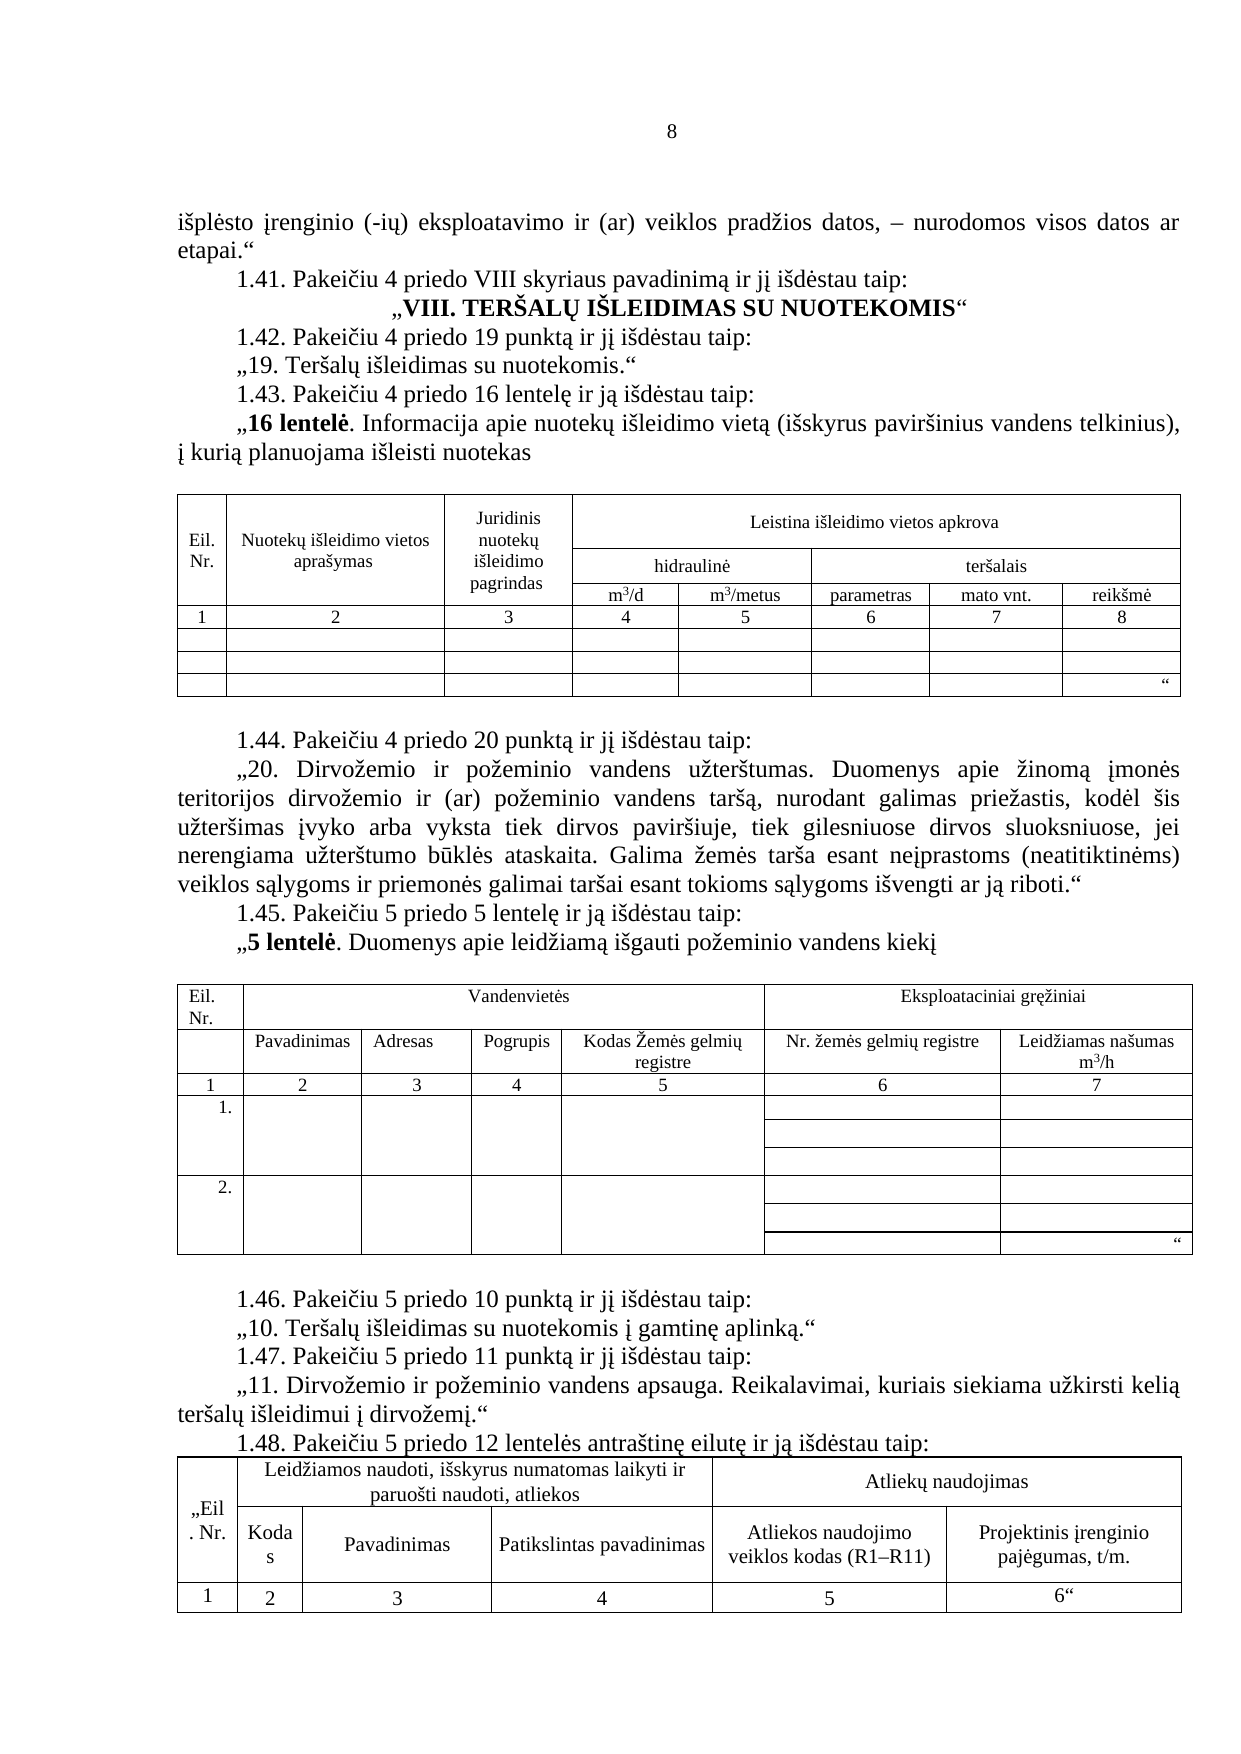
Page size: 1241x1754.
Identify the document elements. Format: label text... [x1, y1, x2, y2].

table_cell [178, 1030, 243, 1073]
table_cell 1 [178, 1583, 237, 1612]
text „VIII. TERŠALŲ IŠLEIDIMAS SU NUOTEKOMIS“ [177, 293, 1181, 322]
table_cell [573, 674, 678, 696]
table_cell 4 [573, 606, 678, 628]
text „20. Dirvožemio ir požeminio vandens užterštumas. Duomenys apie žinomą įmonės teritorijos dirvožemio ir (ar) požeminio vandens taršą, nurodant galimas priežastis, kodėl šis užteršimas įvyko arba vyksta tiek dirvos paviršiuje, tiek gilesniuose dirvos sluoksniuose, jei nerengiama užterštumo būklės ataskaita. Galima žemės tarša esant neįprastoms (neatitiktinėms) veiklos sąlygoms ir priemonės galimai taršai esant tokioms sąlygoms išvengti ar ją riboti.“ [177, 754, 1181, 898]
table_cell [178, 629, 226, 651]
text išplėsto įrenginio (-ių) eksploatavimo ir (ar) veiklos pradžios datos, – nurodomos visos datos ar etapai.“ [177, 207, 1181, 264]
text „19. Teršalų išleidimas su nuotekomis.“ [177, 351, 1181, 379]
text „11. Dirvožemio ir požeminio vandens apsauga. Reikalavimai, kuriais siekiama užkirsti kelią teršalų išleidimui į dirvožemį.“ [177, 1370, 1181, 1428]
text „5 lentelė. Duomenys apie leidžiamą išgauti požeminio vandens kiekį [177, 927, 1181, 956]
table_cell parametras [812, 584, 929, 605]
table_cell [930, 674, 1062, 696]
table_cell “ [1063, 674, 1180, 696]
table_cell [679, 629, 811, 651]
table_header Eksploataciniai gręžiniai [765, 985, 1192, 1028]
table_cell [362, 1176, 471, 1254]
table_cell [765, 1233, 1000, 1254]
table_cell [573, 629, 678, 651]
text 1.42. Pakeičiu 4 priedo 19 punktą ir jį išdėstau taip: [177, 322, 1181, 351]
table_cell 3 [445, 606, 572, 628]
table_cell [765, 1176, 1000, 1203]
table_cell [679, 674, 811, 696]
table_cell [1001, 1204, 1192, 1231]
table_cell 3 [362, 1074, 471, 1095]
text 1.43. Pakeičiu 4 priedo 16 lentelę ir ją išdėstau taip: [177, 379, 1181, 408]
table_cell hidraulinė [573, 549, 811, 583]
table_cell 1 [178, 606, 226, 628]
text 1.44. Pakeičiu 4 priedo 20 punktą ir jį išdėstau taip: [177, 726, 1181, 754]
table_cell [178, 652, 226, 673]
table_cell [227, 674, 444, 696]
table_cell [765, 1120, 1000, 1147]
table_cell [812, 674, 929, 696]
table_cell teršalais [812, 549, 1180, 583]
table_cell [562, 1176, 764, 1254]
table_cell [1001, 1120, 1192, 1147]
table_cell [227, 652, 444, 673]
table_cell [765, 1204, 1000, 1231]
table_cell Pavadinimas [303, 1507, 491, 1582]
table_cell Atliekos naudojimo veiklos kodas (R1–R11) [713, 1507, 946, 1582]
text 1.45. Pakeičiu 5 priedo 5 lentelę ir ją išdėstau taip: [177, 898, 1181, 927]
table_cell Pogrupis [472, 1030, 561, 1073]
table_cell 5 [713, 1583, 946, 1612]
table_cell [812, 652, 929, 673]
table_cell Pavadinimas [244, 1030, 361, 1073]
table_header Eil. Nr. [178, 985, 243, 1028]
table_cell reikšmė [1063, 584, 1180, 605]
table_cell [1063, 629, 1180, 651]
table_cell [679, 652, 811, 673]
table_cell Adresas [362, 1030, 471, 1073]
table_cell [1001, 1176, 1192, 1203]
table_cell 6 [765, 1074, 1000, 1095]
table_cell [445, 652, 572, 673]
table_cell [930, 652, 1062, 673]
table_cell [930, 629, 1062, 651]
table_cell 4 [492, 1583, 712, 1612]
table_cell 5 [562, 1074, 764, 1095]
table_cell [445, 629, 572, 651]
table_cell 7 [1001, 1074, 1192, 1095]
table_cell m3/d [573, 584, 678, 605]
table_cell [362, 1096, 471, 1175]
table_cell 1. [178, 1096, 243, 1175]
table_cell [1001, 1148, 1192, 1175]
table_cell [765, 1096, 1000, 1119]
table_cell 3 [303, 1583, 491, 1612]
table_header Atliekų naudojimas [713, 1458, 1181, 1506]
text 1.48. Pakeičiu 5 priedo 12 lentelės antraštinę eilutę ir ją išdėstau taip: [177, 1428, 1181, 1456]
table_cell 4 [472, 1074, 561, 1095]
table_cell Projektinis įrenginio pajėgumas, t/m. [947, 1507, 1181, 1582]
text 1.46. Pakeičiu 5 priedo 10 punktą ir jį išdėstau taip: [177, 1284, 1181, 1313]
table_cell [227, 629, 444, 651]
table_cell [812, 629, 929, 651]
table_header Juridinis nuotekų išleidimo pagrindas [445, 495, 572, 605]
table_cell Kodas [238, 1507, 302, 1582]
table_cell [1063, 652, 1180, 673]
table_header Leistina išleidimo vietos apkrova [573, 495, 1180, 547]
table_cell [573, 652, 678, 673]
table_header Vandenvietės [244, 985, 764, 1028]
table_cell [178, 674, 226, 696]
table_cell 5 [679, 606, 811, 628]
text „16 lentelė. Informacija apie nuotekų išleidimo vietą (išskyrus paviršinius vandens telkinius), į kurią planuojama išleisti nuotekas [177, 408, 1181, 466]
table_cell Patikslintas pavadinimas [492, 1507, 712, 1582]
table_cell 1 [178, 1074, 243, 1095]
text 1.41. Pakeičiu 4 priedo VIII skyriaus pavadinimą ir jį išdėstau taip: [177, 264, 1181, 293]
table_header Eil. Nr. [178, 495, 226, 605]
table_cell [445, 674, 572, 696]
table_cell 2 [227, 606, 444, 628]
table_cell 6 [812, 606, 929, 628]
table_cell 2 [244, 1074, 361, 1095]
table_cell m3/metus [679, 584, 811, 605]
table_cell Leidžiamas našumas m3/h [1001, 1030, 1192, 1073]
text 1.47. Pakeičiu 5 priedo 11 punktą ir jį išdėstau taip: [177, 1341, 1181, 1370]
table_cell [472, 1176, 561, 1254]
table_header Nuotekų išleidimo vietos aprašymas [227, 495, 444, 605]
table_cell 2 [238, 1583, 302, 1612]
table_cell [765, 1148, 1000, 1175]
table_header Leidžiamos naudoti, išskyrus numatomas laikyti ir paruošti naudoti, atliekos [238, 1458, 712, 1506]
table_cell 2. [178, 1176, 243, 1254]
table_cell [562, 1096, 764, 1175]
table_cell mato vnt. [930, 584, 1062, 605]
text „10. Teršalų išleidimas su nuotekomis į gamtinę aplinką.“ [177, 1313, 1181, 1341]
table_header „Eil. Nr. [178, 1458, 237, 1582]
table_cell Nr. žemės gelmių registre [765, 1030, 1000, 1073]
table_cell [472, 1096, 561, 1175]
table_cell [1001, 1096, 1192, 1119]
table_cell 7 [930, 606, 1062, 628]
table_cell Kodas Žemės gelmių registre [562, 1030, 764, 1073]
table_cell 8 [1063, 606, 1180, 628]
table_cell [244, 1096, 361, 1175]
table_cell [244, 1176, 361, 1254]
table_cell “ [1001, 1233, 1192, 1254]
table_cell 6“ [947, 1583, 1181, 1612]
